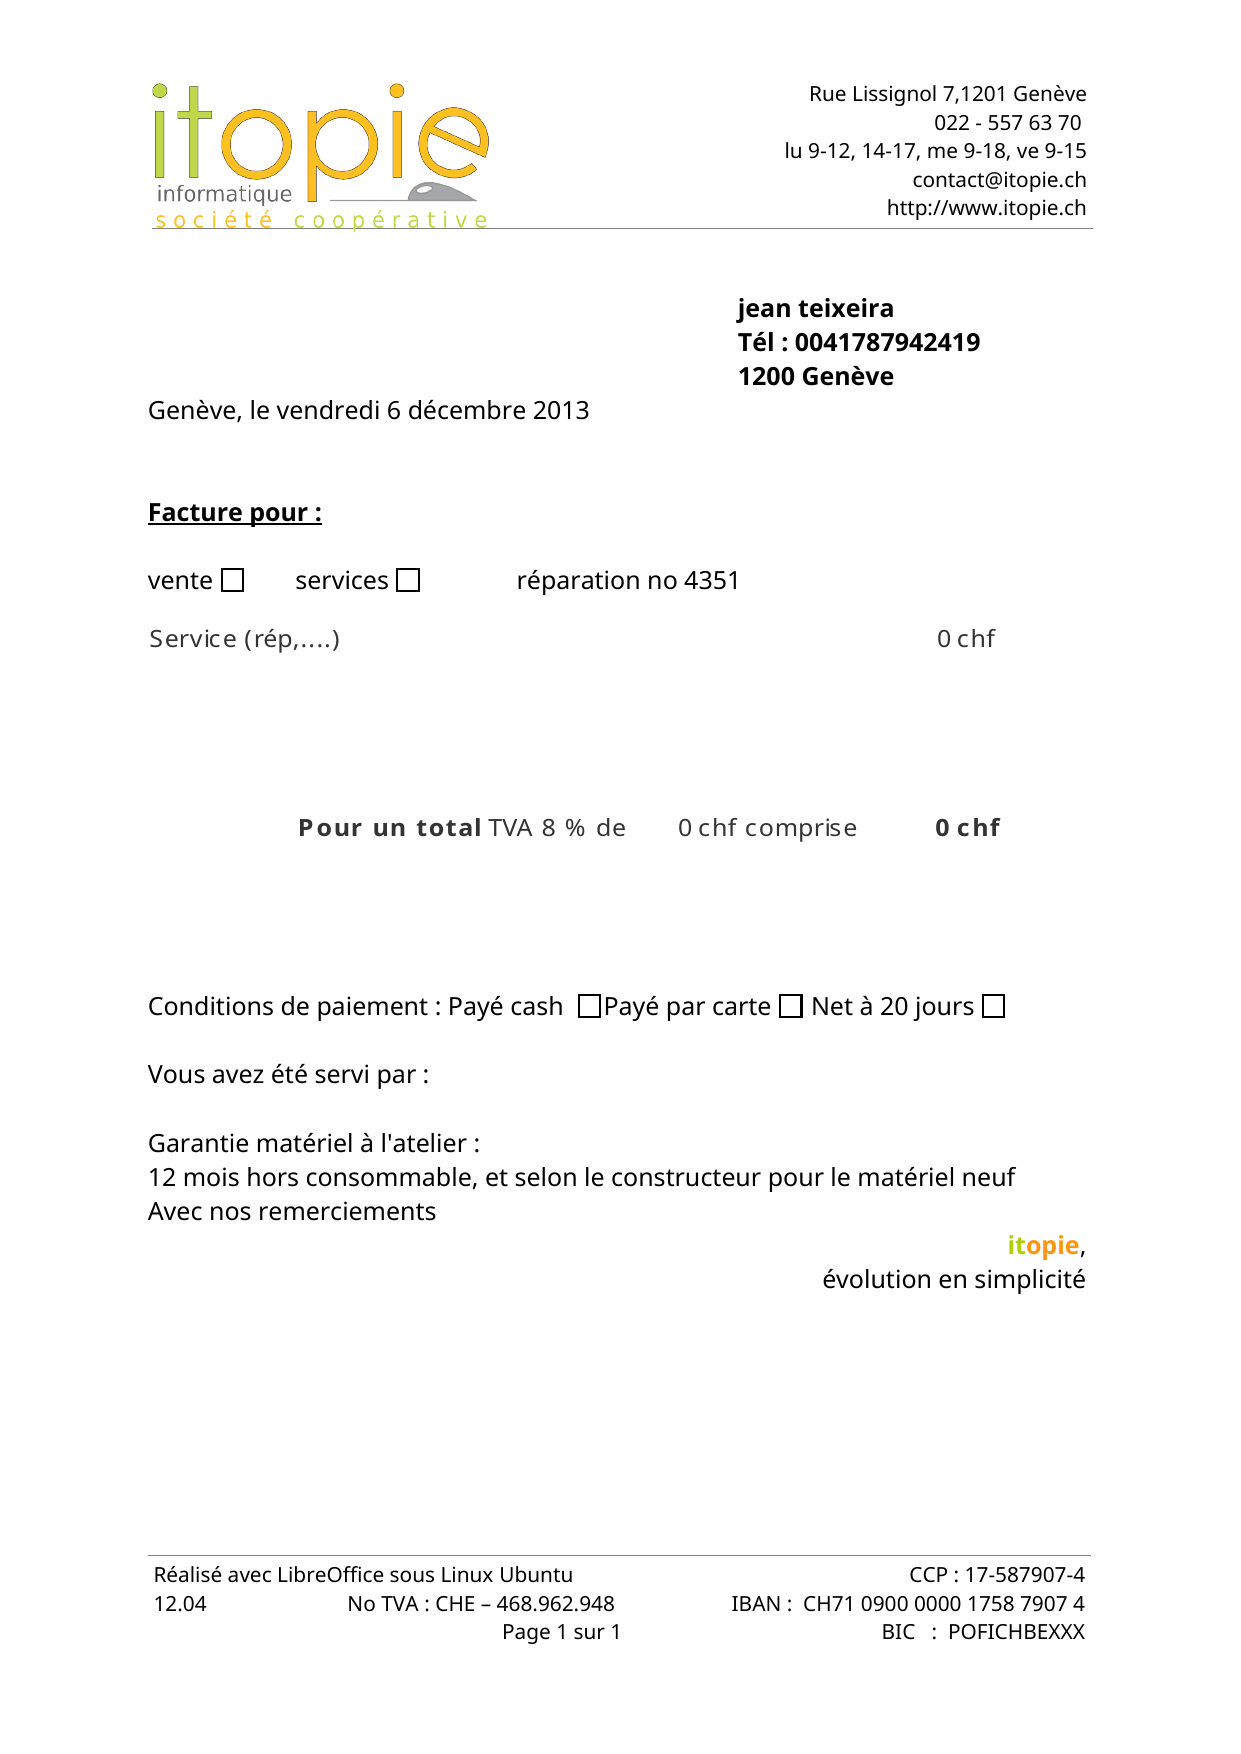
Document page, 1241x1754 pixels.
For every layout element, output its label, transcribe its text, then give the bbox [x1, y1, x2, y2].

text évolution en simplicité [148, 1262, 1093, 1296]
text 1200 Genève [148, 358, 1093, 392]
text Facture pour : [148, 495, 1093, 529]
text Vous avez été servi par : [148, 1057, 1093, 1091]
text Genève, le vendredi 6 décembre 2013 [148, 392, 1093, 427]
text jean teixeira [148, 290, 1093, 324]
text itopie, [148, 1227, 1093, 1262]
text Avec nos remerciements [148, 1193, 1093, 1227]
picture [138, 72, 500, 244]
text Tél : 0041787942419 [148, 324, 1093, 358]
text Conditions de paiement : Payé cash Payé par carte Net à 20 jours [148, 989, 1093, 1023]
text 12 mois hors consommable, et selon le constructeur pour le matériel neuf [148, 1159, 1093, 1193]
text vente services réparation no 4351 [148, 563, 1093, 597]
text Garantie matériel à l'atelier : [148, 1125, 1093, 1159]
